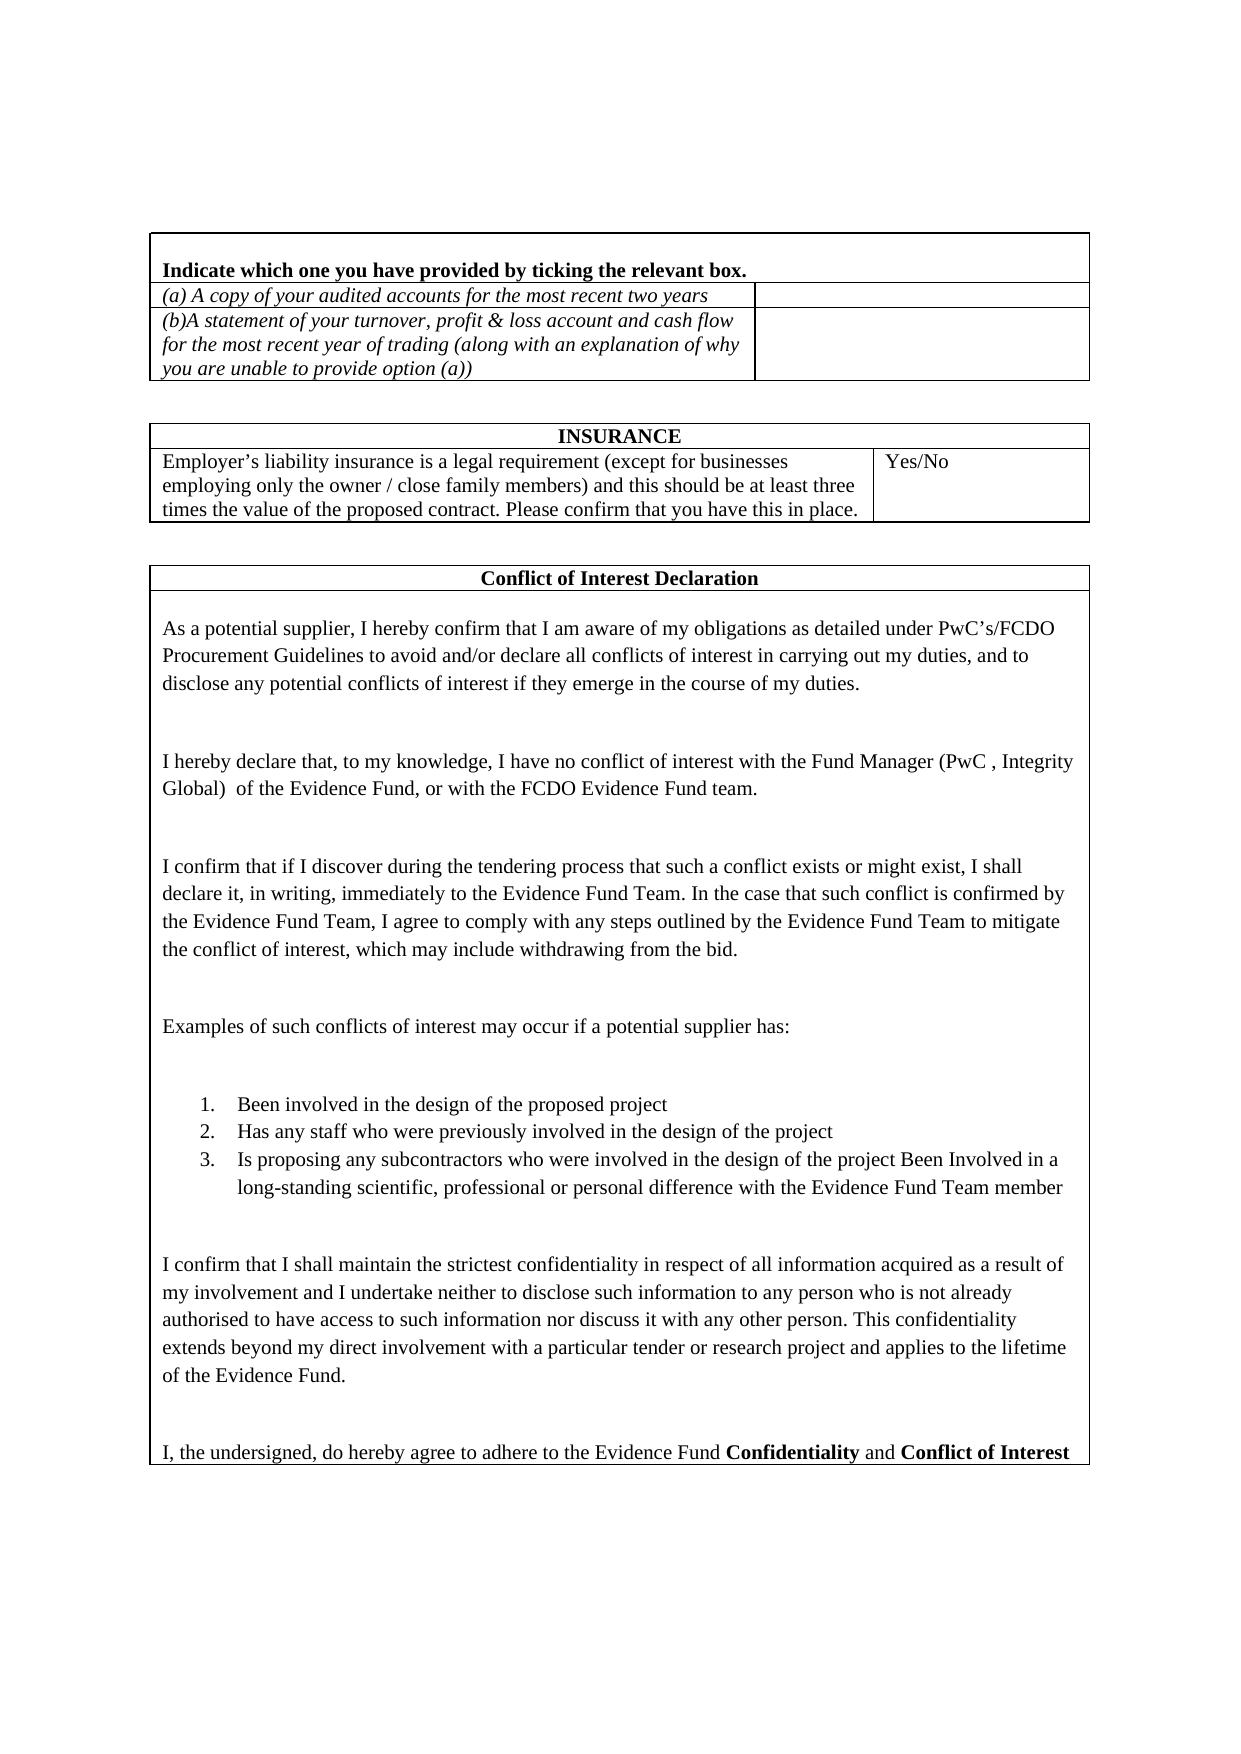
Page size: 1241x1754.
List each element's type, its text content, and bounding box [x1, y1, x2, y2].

table_header INSURANCE [151, 424, 1089, 448]
table_cell As a potential supplier, I hereby confirm that I am aware of my obligations as detailed under PwC’s/FCDO Procurement Guidelines to avoid and/or declare all conflicts of interest in carrying out my duties, and to disclose any potential conflicts of interest if they emerge in the course of my duties. I hereby declare that, to my knowledge, I have no conflict of interest with the Fund Manager (PwC , Integrity Global) of the Evidence Fund, or with the FCDO Evidence Fund team. I confirm that if I discover during the tendering process that such a conflict exists or might exist, I shall declare it, in writing, immediately to the Evidence Fund Team. In the case that such conflict is confirmed by the Evidence Fund Team, I agree to comply with any steps outlined by the Evidence Fund Team to mitigate the conflict of interest, which may include withdrawing from the bid. Examples of such conflicts of interest may occur if a potential supplier has: Been involved in the design of the proposed project Has any staff who were previously involved in the design of the project Is proposing any subcontractors who were involved in the design of the project Been Involved in a long-standing scientific, professional or personal difference with the Evidence Fund Team member I confirm that I shall maintain the strictest confidentiality in respect of all information acquired as a result of my involvement and I undertake neither to disclose such information to any person who is not already authorised to have access to such information nor discuss it with any other person. This confidentiality extends beyond my direct involvement with a particular tender or research project and applies to the lifetime of the Evidence Fund. I, the undersigned, do hereby agree to adhere to the Evidence Fund Confidentiality and Conflict of Interest [151, 591, 1089, 1464]
table_cell (a) A copy of your audited accounts for the most recent two years [151, 283, 754, 307]
table_cell Employer’s liability insurance is a legal requirement (except for businesses employing only the owner / close family members) and this should be at least three times the value of the proposed contract. Please confirm that you have this in place. [151, 449, 873, 521]
table_cell [756, 308, 1089, 380]
table_header Conflict of Interest Declaration [151, 566, 1089, 590]
table_cell Yes/No [874, 449, 1089, 521]
table_cell Indicate which one you have provided by ticking the relevant box. [151, 234, 1089, 282]
table_cell [756, 283, 1089, 307]
table_cell (b)A statement of your turnover, profit & loss account and cash flow for the most recent year of trading (along with an explanation of why you are unable to provide option (a)) [151, 308, 754, 380]
